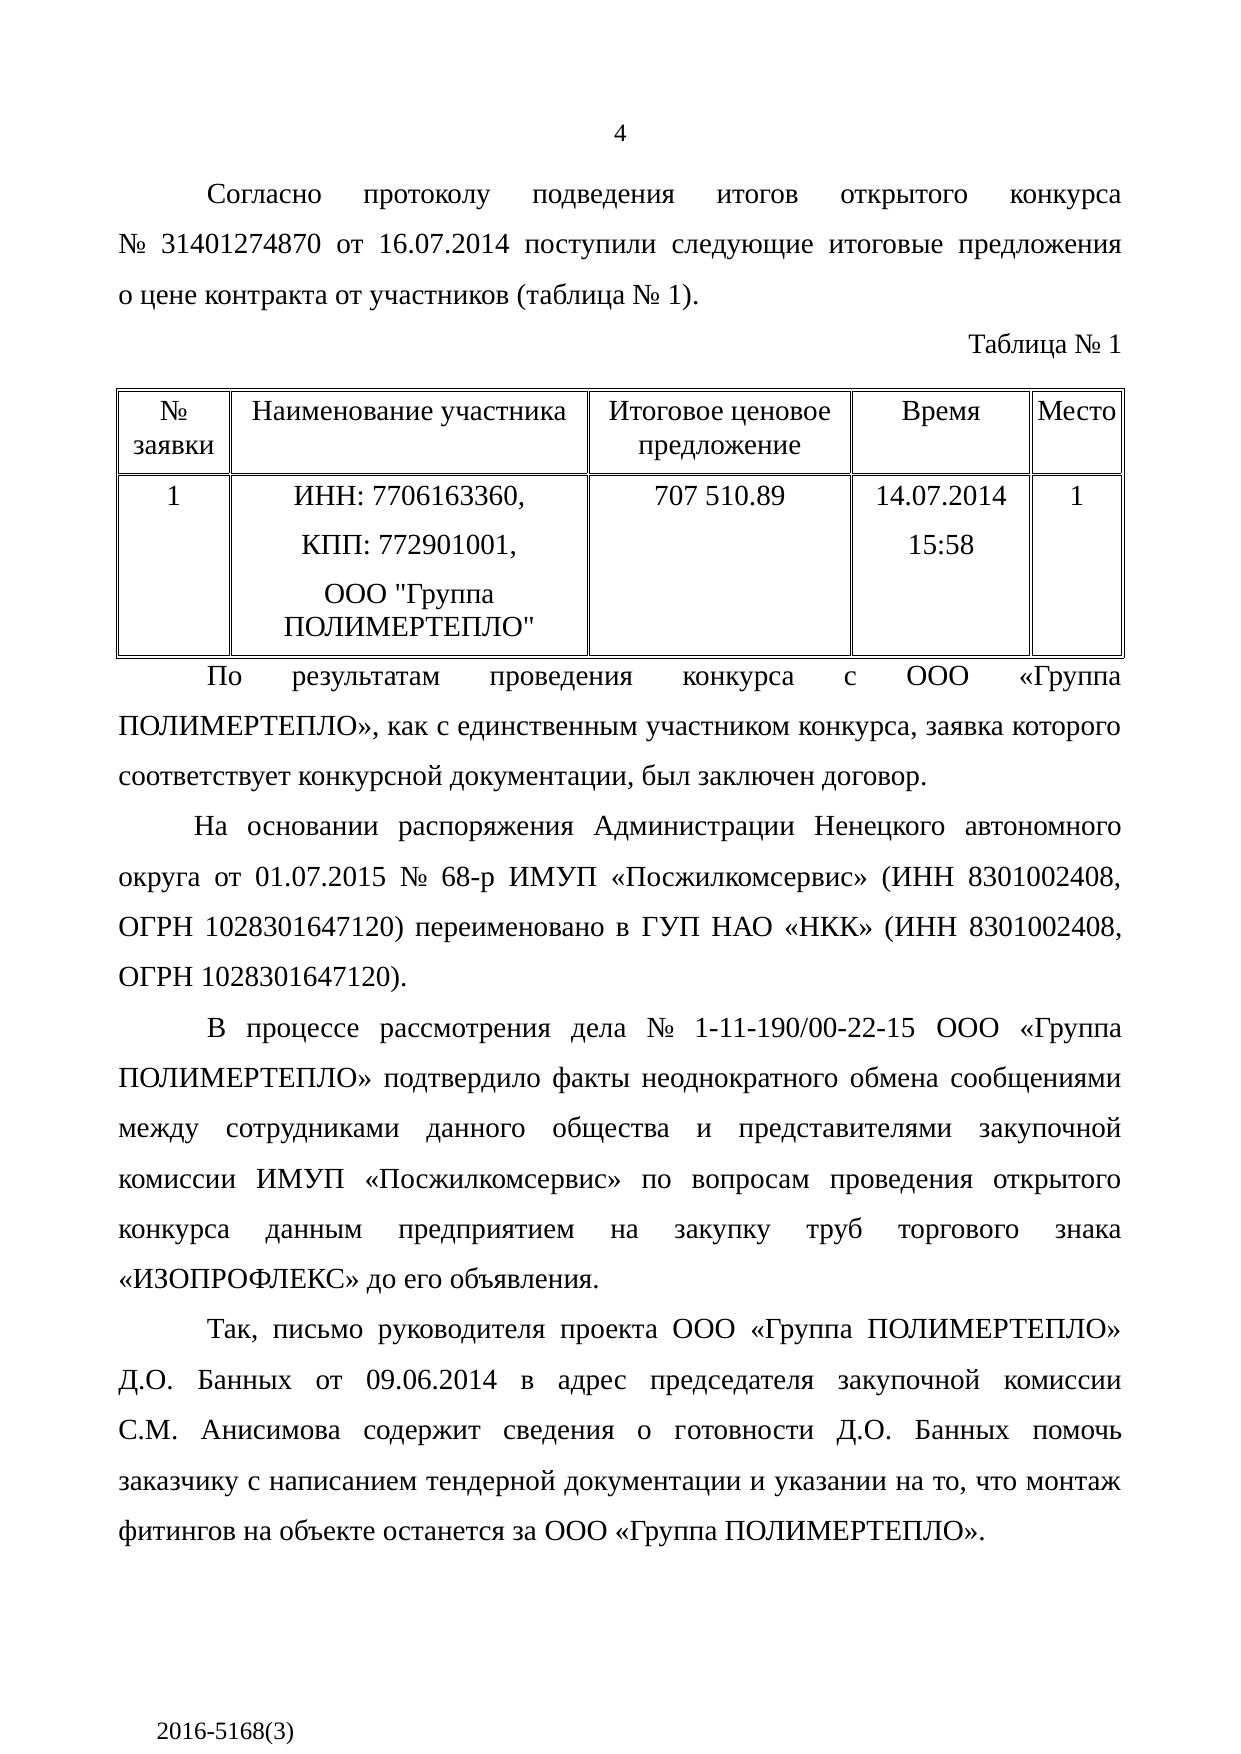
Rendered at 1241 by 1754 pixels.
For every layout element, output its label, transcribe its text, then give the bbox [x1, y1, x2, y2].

table_header Место [1033, 392, 1121, 473]
table_cell ИНН: 7706163360, КПП: 772901001, ООО "Группа ПОЛИМЕРТЕПЛО" [232, 476, 587, 655]
table_header Наименование участника [232, 392, 587, 473]
text Таблица № 1 [118, 327, 1122, 360]
table_cell 14.07.2014 15:58 [853, 476, 1029, 655]
table_cell 707 510.89 [590, 476, 850, 655]
table_header Итоговое ценовое предложение [590, 392, 850, 473]
table_header № заявки [119, 392, 229, 473]
text По результатам проведения конкурса с ООО «Группа ПОЛИМЕРТЕПЛО», как с единственным участником конкурса, заявка которого соответствует конкурсной документации, был заключен договор. [118, 659, 1122, 792]
table_cell 1 [1033, 476, 1121, 655]
text Так, письмо руководителя проекта ООО «Группа ПОЛИМЕРТЕПЛО» Д.О. Банных от 09.06.2014 в адрес председателя закупочной комиссии С.М. Анисимова содержит сведения о готовности Д.О. Банных помочь заказчику с написанием тендерной документации и указании на то, что монтаж фитингов на объекте останется за ООО «Группа ПОЛИМЕРТЕПЛО». [118, 1312, 1122, 1546]
table_header Время [853, 392, 1029, 473]
table_cell 1 [119, 476, 229, 655]
text В процессе рассмотрения дела № 1-11-190/00-22-15 ООО «Группа ПОЛИМЕРТЕПЛО» подтвердило факты неоднократного обмена сообщениями между сотрудниками данного общества и представителями закупочной комиссии ИМУП «Посжилкомсервис» по вопросам проведения открытого конкурса данным предприятием на закупку труб торгового знака «ИЗОПРОФЛЕКС» до его объявления. [118, 1010, 1122, 1295]
text Согласно протоколу подведения итогов открытого конкурса № 31401274870 от 16.07.2014 поступили следующие итоговые предложения о цене контракта от участников (таблица № 1). [118, 176, 1122, 311]
text На основании распоряжения Администрации Ненецкого автономного округа от 01.07.2015 № 68-р ИМУП «Посжилкомсервис» (ИНН 8301002408, ОГРН 1028301647120) переименовано в ГУП НАО «НКК» (ИНН 8301002408, ОГРН 1028301647120). [118, 808, 1122, 993]
